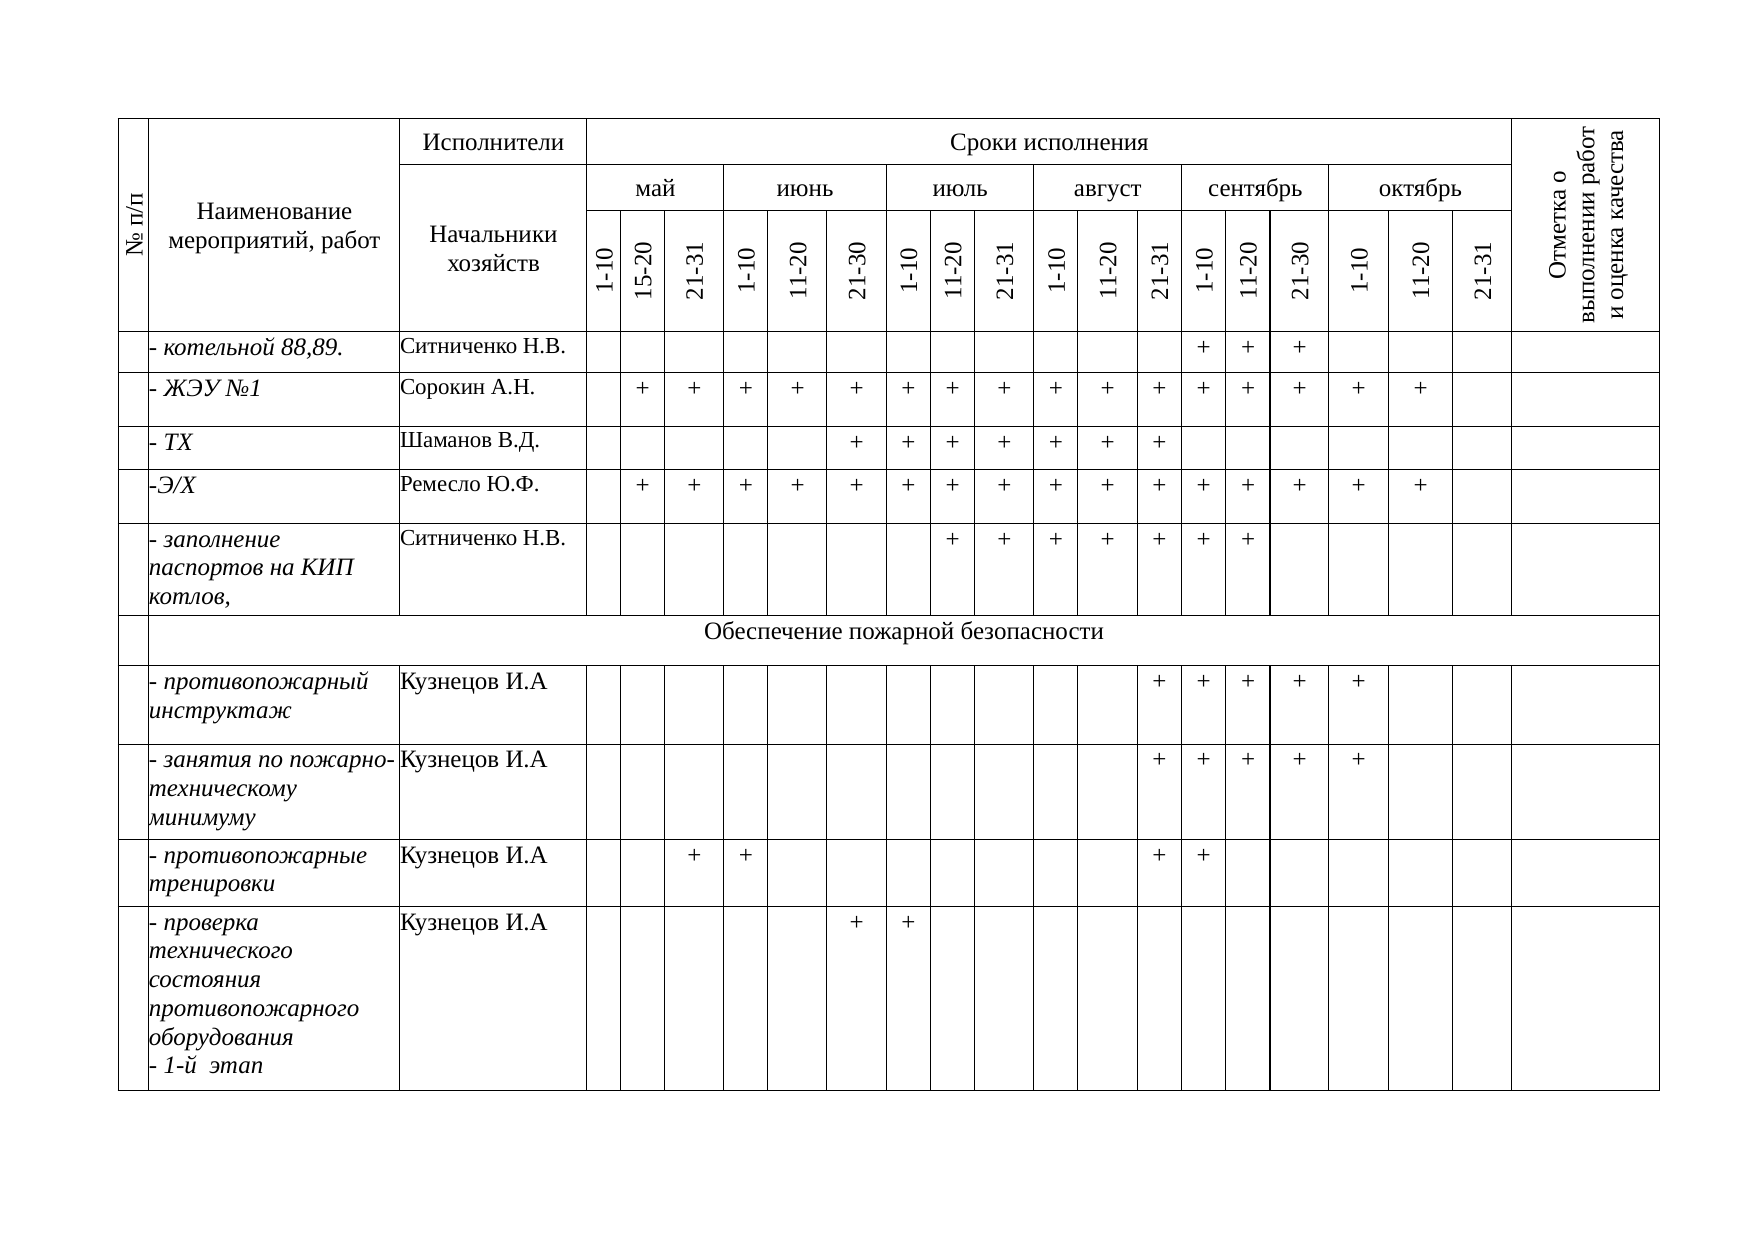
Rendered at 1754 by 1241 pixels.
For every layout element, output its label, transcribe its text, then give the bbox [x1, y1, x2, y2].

table_cell [827, 840, 886, 906]
table_cell + [1138, 470, 1181, 523]
table_cell Начальники хозяйств [400, 165, 586, 331]
table_cell + [827, 373, 886, 426]
table_cell [1329, 524, 1388, 615]
table_cell [1078, 332, 1137, 372]
table_cell [1512, 470, 1659, 523]
table_cell [1226, 907, 1269, 1090]
table_cell [724, 332, 767, 372]
table_cell + [1182, 840, 1225, 906]
table_cell [827, 745, 886, 839]
table_cell [724, 745, 767, 839]
table_cell [119, 427, 148, 469]
table_cell [887, 332, 930, 372]
table_cell + [931, 470, 974, 523]
table_header Исполнители [400, 119, 586, 164]
table_cell + [975, 427, 1033, 469]
table_cell [1226, 427, 1269, 469]
table_cell + [1138, 373, 1181, 426]
table_cell + [768, 373, 826, 426]
table_cell [1389, 427, 1452, 469]
table_cell [587, 427, 620, 469]
table_cell [1512, 840, 1659, 906]
table_cell Ремесло Ю.Ф. [400, 470, 586, 523]
table_cell -Э/Х [149, 470, 399, 523]
table_cell + [931, 373, 974, 426]
table_cell [1389, 666, 1452, 743]
table_cell [1034, 332, 1077, 372]
table_cell [931, 840, 974, 906]
table_cell [665, 524, 723, 615]
table_cell + [665, 373, 723, 426]
table_cell [1389, 840, 1452, 906]
table_cell 21-31 [1453, 211, 1511, 331]
table_cell + [724, 373, 767, 426]
table_cell - противопожарный инструктаж [149, 666, 399, 743]
table_cell [587, 524, 620, 615]
table_cell 21-30 [1271, 211, 1328, 331]
table_cell август [1034, 165, 1181, 210]
table_cell [1078, 745, 1137, 839]
table_cell [1453, 907, 1511, 1090]
table_cell [768, 332, 826, 372]
table_cell [119, 907, 148, 1090]
table_cell [1271, 524, 1328, 615]
table_cell [1512, 373, 1659, 426]
table_cell + [1182, 666, 1225, 743]
table_cell - ЖЭУ №1 [149, 373, 399, 426]
table_cell + [1271, 666, 1328, 743]
table_cell [621, 666, 664, 743]
table_cell [724, 524, 767, 615]
table_cell [119, 666, 148, 743]
table_cell + [887, 907, 930, 1090]
table_cell [1453, 840, 1511, 906]
table_cell [768, 840, 826, 906]
table_cell 11-20 [1389, 211, 1452, 331]
table_cell [1271, 840, 1328, 906]
table_cell [1453, 524, 1511, 615]
table_cell [827, 332, 886, 372]
table_header Отметка о выполнении работ и оценка качества [1512, 119, 1659, 331]
table_cell [724, 666, 767, 743]
table_cell [621, 840, 664, 906]
table_cell [887, 840, 930, 906]
table_cell Шаманов В.Д. [400, 427, 586, 469]
table_cell + [1226, 373, 1269, 426]
table_cell + [1078, 427, 1137, 469]
table_cell [827, 524, 886, 615]
table_cell [1138, 907, 1181, 1090]
table_cell [119, 524, 148, 615]
table_cell + [887, 427, 930, 469]
table_cell [621, 745, 664, 839]
table_cell [931, 745, 974, 839]
table_cell + [931, 427, 974, 469]
table_cell + [724, 840, 767, 906]
table_cell + [1138, 427, 1181, 469]
table_cell [1453, 745, 1511, 839]
table_cell + [1182, 470, 1225, 523]
table_cell Кузнецов И.А [400, 745, 586, 839]
table_cell [975, 907, 1033, 1090]
table_cell [1226, 840, 1269, 906]
table_cell [1512, 427, 1659, 469]
table_cell октябрь [1329, 165, 1511, 210]
table_cell 1-10 [1034, 211, 1077, 331]
table_cell [724, 427, 767, 469]
table_cell [1512, 666, 1659, 743]
table_cell + [1078, 373, 1137, 426]
table_cell + [975, 373, 1033, 426]
table_cell [665, 427, 723, 469]
table_cell + [887, 470, 930, 523]
table_cell + [1182, 373, 1225, 426]
table_cell [621, 907, 664, 1090]
table_cell 21-31 [1138, 211, 1181, 331]
table_cell 11-20 [1226, 211, 1269, 331]
table_cell + [1034, 427, 1077, 469]
table_cell + [931, 524, 974, 615]
table_cell 21-31 [975, 211, 1033, 331]
table_cell [1512, 332, 1659, 372]
table_cell [975, 840, 1033, 906]
table_cell + [1389, 373, 1452, 426]
table_cell [1078, 666, 1137, 743]
table_cell [1512, 745, 1659, 839]
table_cell [1453, 332, 1511, 372]
table_header Сроки исполнения [587, 119, 1511, 164]
table_cell [1329, 427, 1388, 469]
table_cell Кузнецов И.А [400, 907, 586, 1090]
table_cell + [1226, 745, 1269, 839]
table_cell [1389, 745, 1452, 839]
table_cell [119, 332, 148, 372]
table_cell + [1329, 373, 1388, 426]
table_cell + [1182, 745, 1225, 839]
table_cell [887, 666, 930, 743]
table_cell [587, 745, 620, 839]
table_cell [1453, 427, 1511, 469]
table_cell [887, 524, 930, 615]
table_cell [621, 332, 664, 372]
table_cell [587, 332, 620, 372]
table_cell + [1389, 470, 1452, 523]
table_cell + [975, 470, 1033, 523]
table_cell + [1329, 745, 1388, 839]
table_cell [975, 332, 1033, 372]
table_cell 1-10 [1329, 211, 1388, 331]
table_cell [1078, 907, 1137, 1090]
table_cell + [1329, 470, 1388, 523]
table_cell + [1226, 666, 1269, 743]
table_cell май [587, 165, 723, 210]
table_cell + [1226, 524, 1269, 615]
table_cell 11-20 [1078, 211, 1137, 331]
table_cell [1329, 332, 1388, 372]
table_cell [768, 745, 826, 839]
table_cell + [1182, 332, 1225, 372]
table_cell + [724, 470, 767, 523]
table_cell [1182, 907, 1225, 1090]
table_cell [931, 907, 974, 1090]
table_cell июнь [724, 165, 886, 210]
table_cell + [827, 907, 886, 1090]
table_cell + [621, 373, 664, 426]
table_cell 1-10 [1182, 211, 1225, 331]
table_cell [768, 666, 826, 743]
table_cell Кузнецов И.А [400, 666, 586, 743]
table_cell [1034, 907, 1077, 1090]
table_cell Ситниченко Н.В. [400, 332, 586, 372]
table_cell [1329, 907, 1388, 1090]
table_cell [724, 907, 767, 1090]
table_cell - котельной 88,89. [149, 332, 399, 372]
table_cell + [1138, 666, 1181, 743]
table_cell сентябрь [1182, 165, 1328, 210]
table_cell [975, 745, 1033, 839]
table_cell + [621, 470, 664, 523]
table_cell [665, 745, 723, 839]
table_cell + [827, 470, 886, 523]
table_cell июль [887, 165, 1033, 210]
table_cell 1-10 [587, 211, 620, 331]
table_cell - занятия по пожарно-техническому минимуму [149, 745, 399, 839]
table_cell [119, 373, 148, 426]
table_cell + [768, 470, 826, 523]
table_cell Сорокин А.Н. [400, 373, 586, 426]
table_cell 21-31 [665, 211, 723, 331]
table_cell [931, 332, 974, 372]
table_cell [931, 666, 974, 743]
table_cell - проверка технического состояния противопожарного оборудования - 1-й этап [149, 907, 399, 1090]
table_cell [827, 666, 886, 743]
table_cell [1453, 470, 1511, 523]
table_cell + [1226, 332, 1269, 372]
table_cell - ТХ [149, 427, 399, 469]
table_cell 21-30 [827, 211, 886, 331]
table_cell [621, 524, 664, 615]
table_cell 1-10 [724, 211, 767, 331]
table_cell [1389, 332, 1452, 372]
table_cell + [1271, 470, 1328, 523]
table_cell [1271, 427, 1328, 469]
table_cell [1034, 745, 1077, 839]
table_cell + [1226, 470, 1269, 523]
table_cell [1389, 907, 1452, 1090]
table_cell [1138, 332, 1181, 372]
table_cell + [1138, 524, 1181, 615]
table_cell + [665, 840, 723, 906]
table_cell [1453, 666, 1511, 743]
table_cell [1389, 524, 1452, 615]
table_cell [119, 470, 148, 523]
table_cell [1034, 840, 1077, 906]
table_cell 1-10 [887, 211, 930, 331]
table_cell [621, 427, 664, 469]
table_cell [1182, 427, 1225, 469]
table_cell [665, 666, 723, 743]
table_cell [768, 524, 826, 615]
table_cell + [1034, 524, 1077, 615]
table_cell [587, 470, 620, 523]
table_cell [1329, 840, 1388, 906]
table_cell [1512, 907, 1659, 1090]
table_cell Кузнецов И.А [400, 840, 586, 906]
table_cell Обеспечение пожарной безопасности [149, 616, 1659, 665]
table_cell [587, 373, 620, 426]
table_cell [665, 332, 723, 372]
table_cell + [1034, 470, 1077, 523]
table_cell 15-20 [621, 211, 664, 331]
table_cell + [1078, 524, 1137, 615]
table_cell + [827, 427, 886, 469]
table_cell [119, 840, 148, 906]
table_cell + [1078, 470, 1137, 523]
table_cell [887, 745, 930, 839]
table_cell 11-20 [768, 211, 826, 331]
table_cell + [1182, 524, 1225, 615]
table_cell + [1271, 332, 1328, 372]
table_cell [587, 666, 620, 743]
table_cell - заполнение паспортов на КИП котлов, [149, 524, 399, 615]
table_cell [119, 745, 148, 839]
table_cell + [975, 524, 1033, 615]
table_cell + [887, 373, 930, 426]
table_cell [1271, 907, 1328, 1090]
table_cell [665, 907, 723, 1090]
table_cell + [1271, 745, 1328, 839]
table_cell + [1329, 666, 1388, 743]
table_cell [587, 840, 620, 906]
table_cell [1512, 524, 1659, 615]
table_header Наименование мероприятий, работ [149, 119, 399, 331]
table_cell - противопожарные тренировки [149, 840, 399, 906]
table_cell [119, 616, 148, 665]
table_cell [768, 427, 826, 469]
table_cell [1078, 840, 1137, 906]
table_cell 11-20 [931, 211, 974, 331]
table_cell [587, 907, 620, 1090]
table_header № п/п [119, 119, 148, 331]
table_cell [975, 666, 1033, 743]
table_cell [1453, 373, 1511, 426]
table_cell + [1138, 840, 1181, 906]
table_cell + [1271, 373, 1328, 426]
table_cell + [1138, 745, 1181, 839]
table_cell + [665, 470, 723, 523]
table_cell Ситниченко Н.В. [400, 524, 586, 615]
table_cell [1034, 666, 1077, 743]
table_cell + [1034, 373, 1077, 426]
table_cell [768, 907, 826, 1090]
